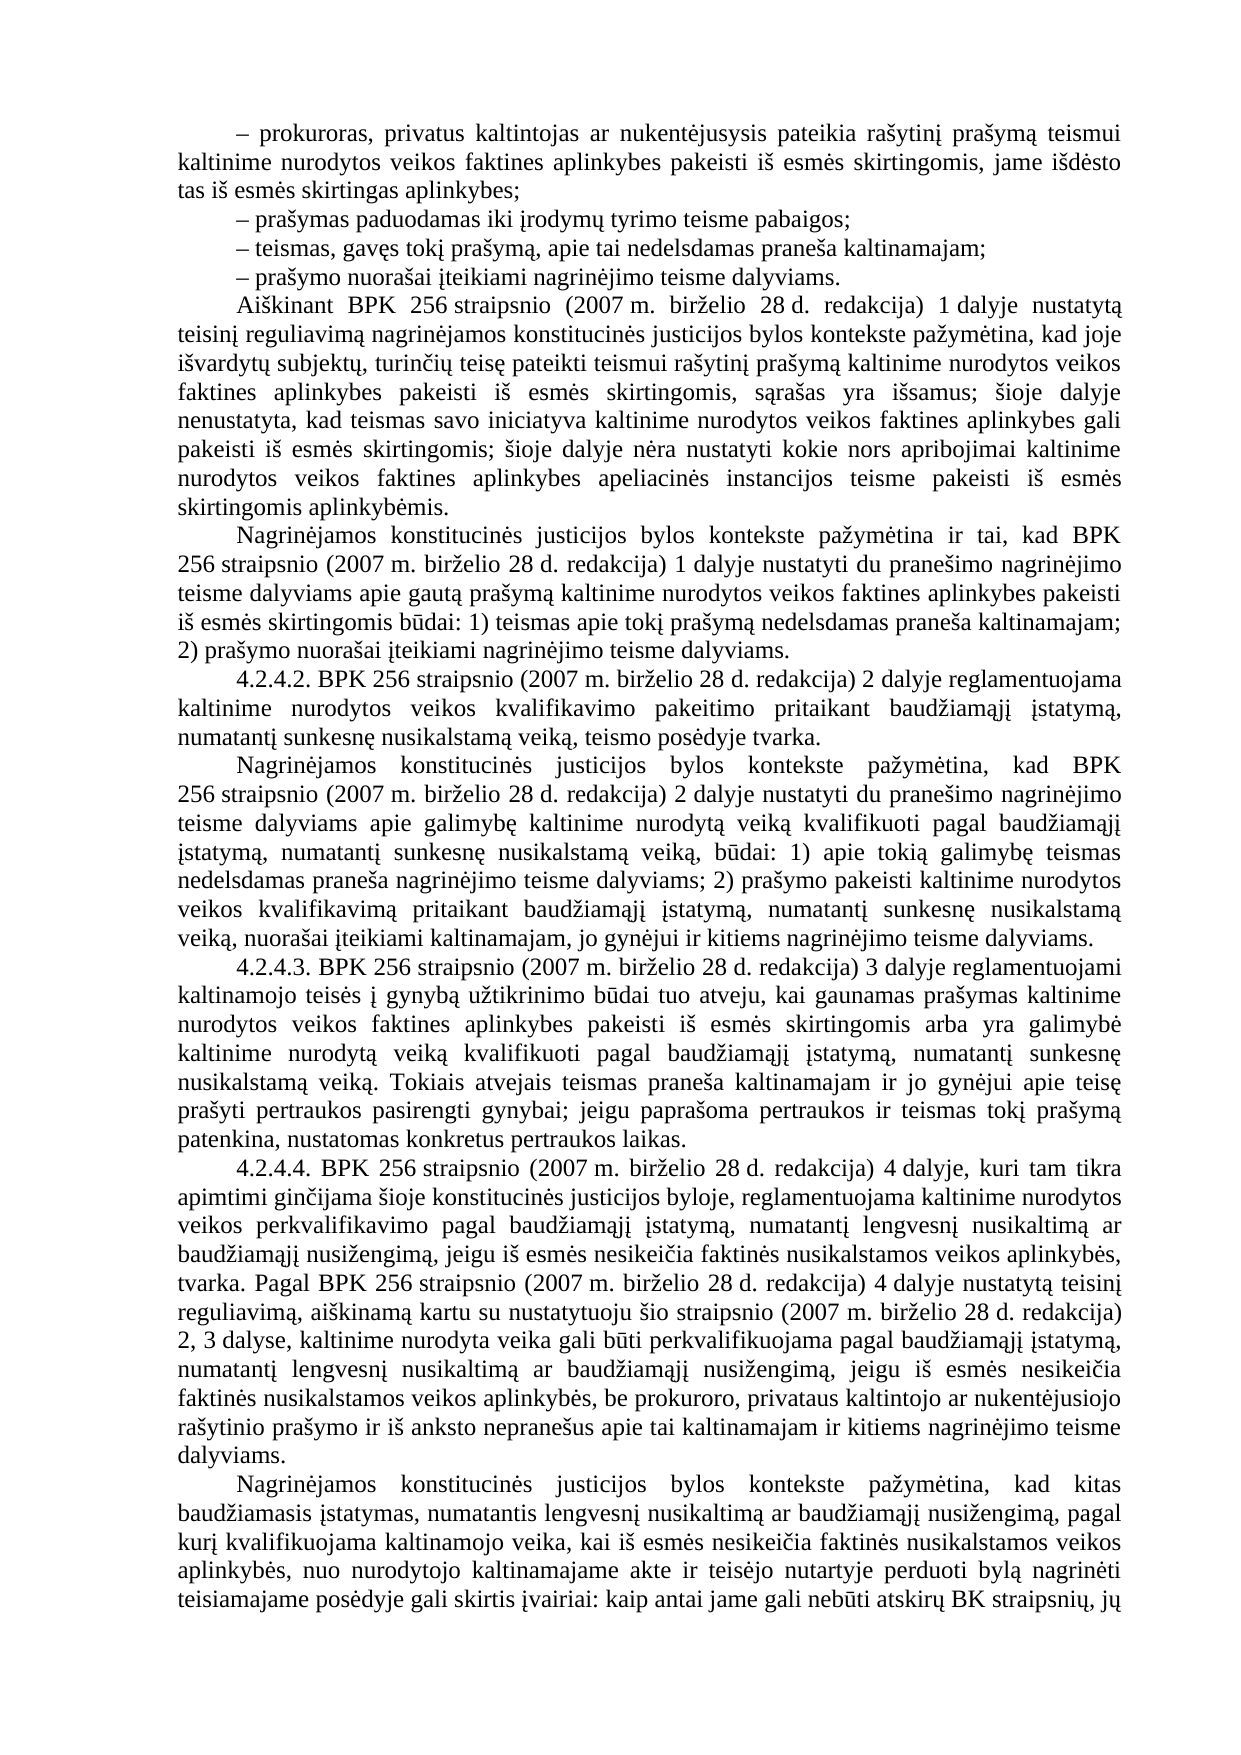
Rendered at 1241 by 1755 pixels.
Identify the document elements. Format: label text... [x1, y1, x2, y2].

text Nagrinėjamos konstitucinės justicijos bylos kontekste pažymėtina, kad kitas baudžiamasis įstatymas, numatantis lengvesnį nusikaltimą ar baudžiamąjį nusižengimą, pagal kurį kvalifikuojama kaltinamojo veika, kai iš esmės nesikeičia faktinės nusikalstamos veikos aplinkybės, nuo nurodytojo kaltinamajame akte ir teisėjo nutartyje perduoti bylą nagrinėti teisiamajame posėdyje gali skirtis įvairiai: kaip antai jame gali nebūti atskirų BK straipsnių, jų [177, 1469, 1122, 1613]
text 4.2.4.2. BPK 256 straipsnio (2007 m. birželio 28 d. redakcija) 2 dalyje reglamentuojama kaltinime nurodytos veikos kvalifikavimo pakeitimo pritaikant baudžiamąjį įstatymą, numatantį sunkesnę nusikalstamą veiką, teismo posėdyje tvarka. [177, 664, 1122, 751]
text Nagrinėjamos konstitucinės justicijos bylos kontekste pažymėtina, kad BPK 256 straipsnio (2007 m. birželio 28 d. redakcija) 2 dalyje nustatyti du pranešimo nagrinėjimo teisme dalyviams apie galimybę kaltinime nurodytą veiką kvalifikuoti pagal baudžiamąjį įstatymą, numatantį sunkesnę nusikalstamą veiką, būdai: 1) apie tokią galimybę teismas nedelsdamas praneša nagrinėjimo teisme dalyviams; 2) prašymo pakeisti kaltinime nurodytos veikos kvalifikavimą pritaikant baudžiamąjį įstatymą, numatantį sunkesnę nusikalstamą veiką, nuorašai įteikiami kaltinamajam, jo gynėjui ir kitiems nagrinėjimo teisme dalyviams. [177, 751, 1122, 952]
text 4.2.4.4. BPK 256 straipsnio (2007 m. birželio 28 d. redakcija) 4 dalyje, kuri tam tikra apimtimi ginčijama šioje konstitucinės justicijos byloje, reglamentuojama kaltinime nurodytos veikos perkvalifikavimo pagal baudžiamąjį įstatymą, numatantį lengvesnį nusikaltimą ar baudžiamąjį nusižengimą, jeigu iš esmės nesikeičia faktinės nusikalstamos veikos aplinkybės, tvarka. Pagal BPK 256 straipsnio (2007 m. birželio 28 d. redakcija) 4 dalyje nustatytą teisinį reguliavimą, aiškinamą kartu su nustatytuoju šio straipsnio (2007 m. birželio 28 d. redakcija) 2, 3 dalyse, kaltinime nurodyta veika gali būti perkvalifikuojama pagal baudžiamąjį įstatymą, numatantį lengvesnį nusikaltimą ar baudžiamąjį nusižengimą, jeigu iš esmės nesikeičia faktinės nusikalstamos veikos aplinkybės, be prokuroro, privataus kaltintojo ar nukentėjusiojo rašytinio prašymo ir iš anksto nepranešus apie tai kaltinamajam ir kitiems nagrinėjimo teisme dalyviams. [177, 1153, 1122, 1469]
text 4.2.4.3. BPK 256 straipsnio (2007 m. birželio 28 d. redakcija) 3 dalyje reglamentuojami kaltinamojo teisės į gynybą užtikrinimo būdai tuo atveju, kai gaunamas prašymas kaltinime nurodytos veikos faktines aplinkybes pakeisti iš esmės skirtingomis arba yra galimybė kaltinime nurodytą veiką kvalifikuoti pagal baudžiamąjį įstatymą, numatantį sunkesnę nusikalstamą veiką. Tokiais atvejais teismas praneša kaltinamajam ir jo gynėjui apie teisę prašyti pertraukos pasirengti gynybai; jeigu paprašoma pertraukos ir teismas tokį prašymą patenkina, nustatomas konkretus pertraukos laikas. [177, 952, 1122, 1153]
text – prokuroras, privatus kaltintojas ar nukentėjusysis pateikia rašytinį prašymą teismui kaltinime nurodytos veikos faktines aplinkybes pakeisti iš esmės skirtingomis, jame išdėsto tas iš esmės skirtingas aplinkybes; [177, 118, 1122, 204]
text Aiškinant BPK 256 straipsnio (2007 m. birželio 28 d. redakcija) 1 dalyje nustatytą teisinį reguliavimą nagrinėjamos konstitucinės justicijos bylos kontekste pažymėtina, kad joje išvardytų subjektų, turinčių teisę pateikti teismui rašytinį prašymą kaltinime nurodytos veikos faktines aplinkybes pakeisti iš esmės skirtingomis, sąrašas yra išsamus; šioje dalyje nenustatyta, kad teismas savo iniciatyva kaltinime nurodytos veikos faktines aplinkybes gali pakeisti iš esmės skirtingomis; šioje dalyje nėra nustatyti kokie nors apribojimai kaltinime nurodytos veikos faktines aplinkybes apeliacinės instancijos teisme pakeisti iš esmės skirtingomis aplinkybėmis. [177, 291, 1122, 521]
text – prašymas paduodamas iki įrodymų tyrimo teisme pabaigos; [177, 204, 1122, 233]
text – prašymo nuorašai įteikiami nagrinėjimo teisme dalyviams. [177, 262, 1122, 291]
text Nagrinėjamos konstitucinės justicijos bylos kontekste pažymėtina ir tai, kad BPK 256 straipsnio (2007 m. birželio 28 d. redakcija) 1 dalyje nustatyti du pranešimo nagrinėjimo teisme dalyviams apie gautą prašymą kaltinime nurodytos veikos faktines aplinkybes pakeisti iš esmės skirtingomis būdai: 1) teismas apie tokį prašymą nedelsdamas praneša kaltinamajam; 2) prašymo nuorašai įteikiami nagrinėjimo teisme dalyviams. [177, 521, 1122, 664]
text – teismas, gavęs tokį prašymą, apie tai nedelsdamas praneša kaltinamajam; [177, 233, 1122, 262]
